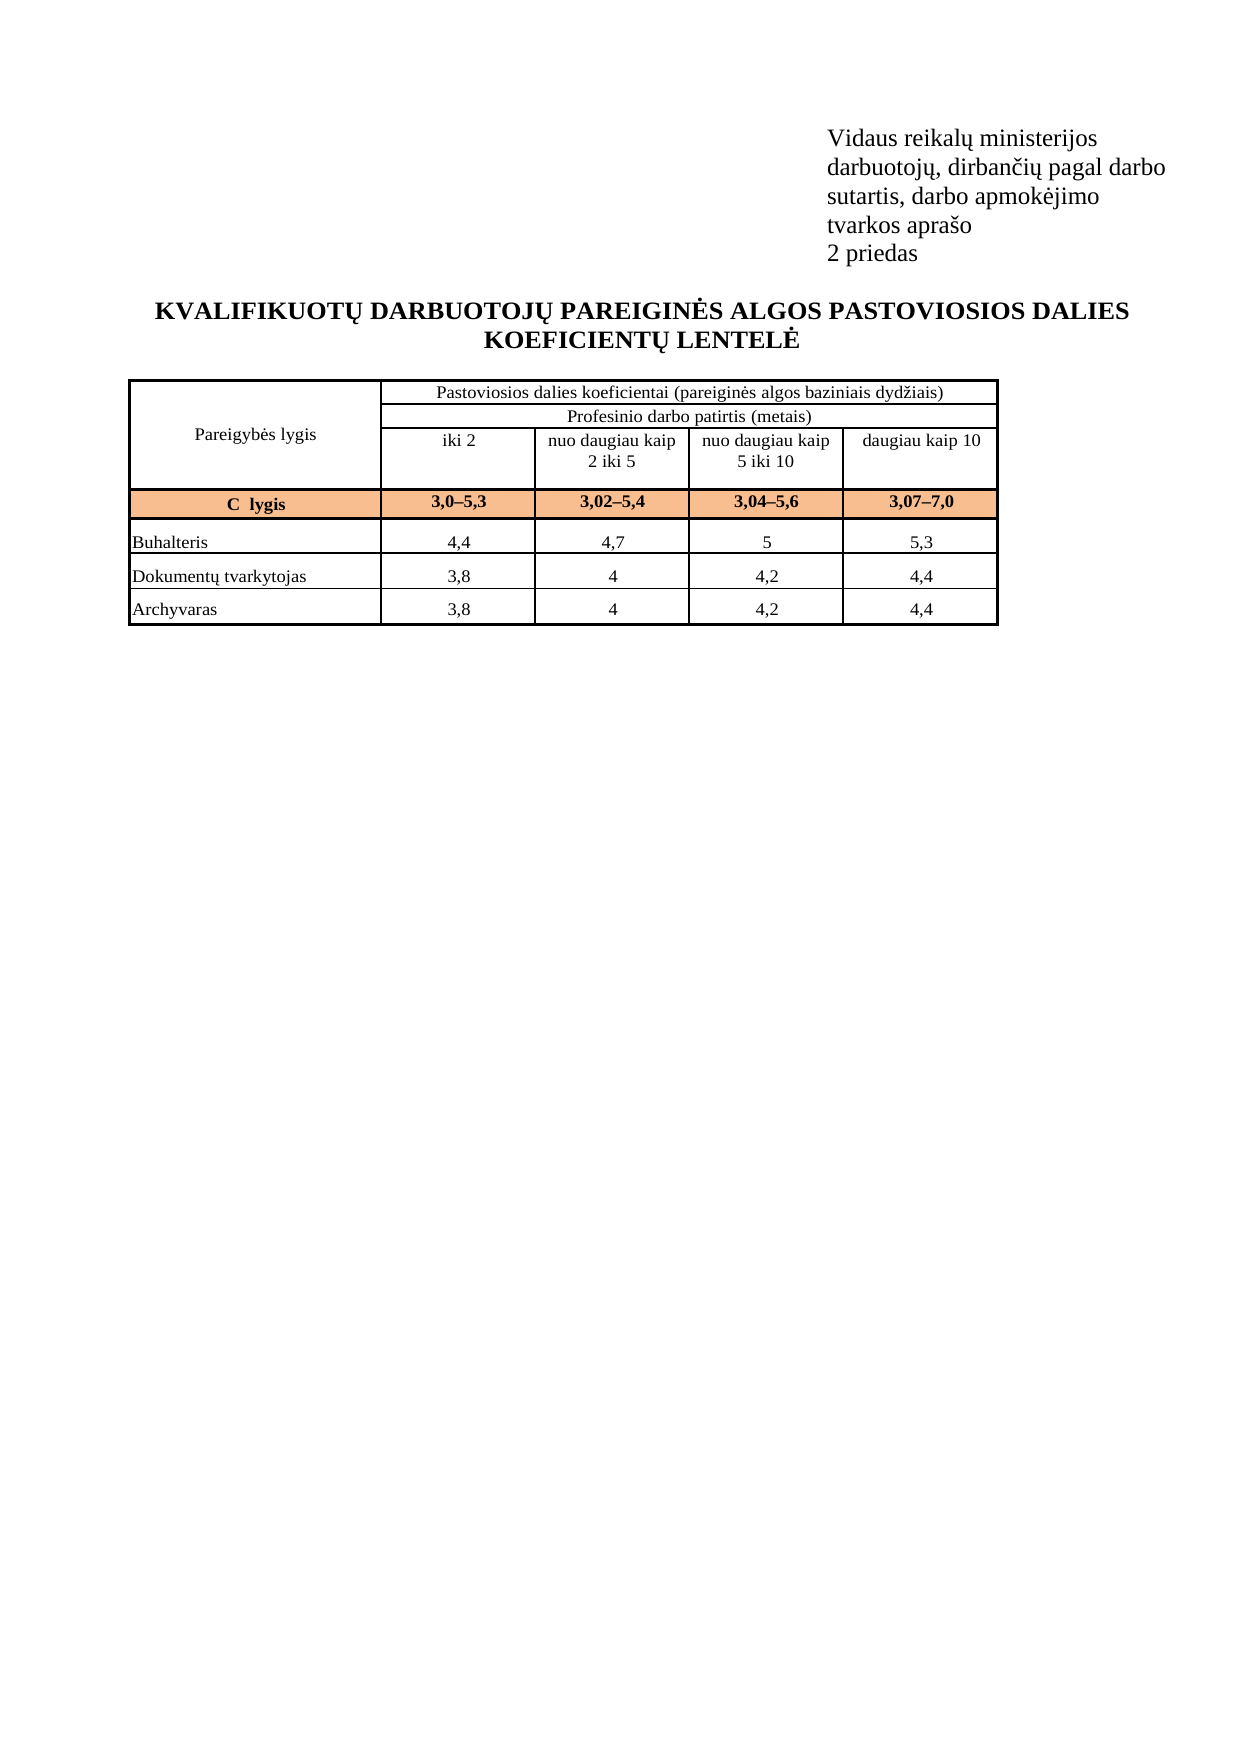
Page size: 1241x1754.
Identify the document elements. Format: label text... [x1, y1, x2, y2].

table_cell Dokumentų tvarkytojas [131, 554, 380, 587]
table_cell nuo daugiau kaip 2 iki 5 [536, 429, 688, 488]
text 2 priedas [827, 238, 1175, 267]
table_cell 3,0–5,3 [382, 491, 534, 517]
table_header Pastoviosios dalies koeficientai (pareiginės algos baziniais dydžiais) [382, 382, 996, 403]
table_cell 5,3 [844, 520, 996, 552]
table_cell 5 [690, 520, 842, 552]
table_cell 4,4 [844, 554, 996, 587]
text KVALIFIKUOTŲ DARBUOTOJŲ PAREIGINĖS ALGOS PASTOVIOSIOS DALIES KOEFICIENTŲ LENTELĖ [118, 296, 1166, 353]
table_cell Archyvaras [131, 589, 380, 623]
table_cell 4,4 [844, 589, 996, 623]
table_cell nuo daugiau kaip 5 iki 10 [690, 429, 842, 488]
table_cell 3,04–5,6 [690, 491, 842, 517]
table_cell 3,07–7,0 [844, 491, 996, 517]
table_cell daugiau kaip 10 [844, 429, 996, 488]
table_cell Profesinio darbo patirtis (metais) [382, 405, 996, 427]
table_cell 3,02–5,4 [536, 491, 688, 517]
table_cell C lygis [131, 491, 380, 517]
table_cell iki 2 [382, 429, 534, 488]
table_cell 3,8 [382, 554, 534, 587]
text Vidaus reikalų ministerijos darbuotojų, dirbančių pagal darbo sutartis, darbo apmokėjimo tvarkos aprašo [827, 123, 1175, 238]
table_cell Buhalteris [131, 520, 380, 552]
table_cell 4,7 [536, 520, 688, 552]
table_cell 4,4 [382, 520, 534, 552]
table_cell 3,8 [382, 589, 534, 623]
table_cell 4 [536, 589, 688, 623]
table_cell 4 [536, 554, 688, 587]
table_header Pareigybės lygis [131, 382, 380, 488]
table_cell 4,2 [690, 589, 842, 623]
table_cell 4,2 [690, 554, 842, 587]
